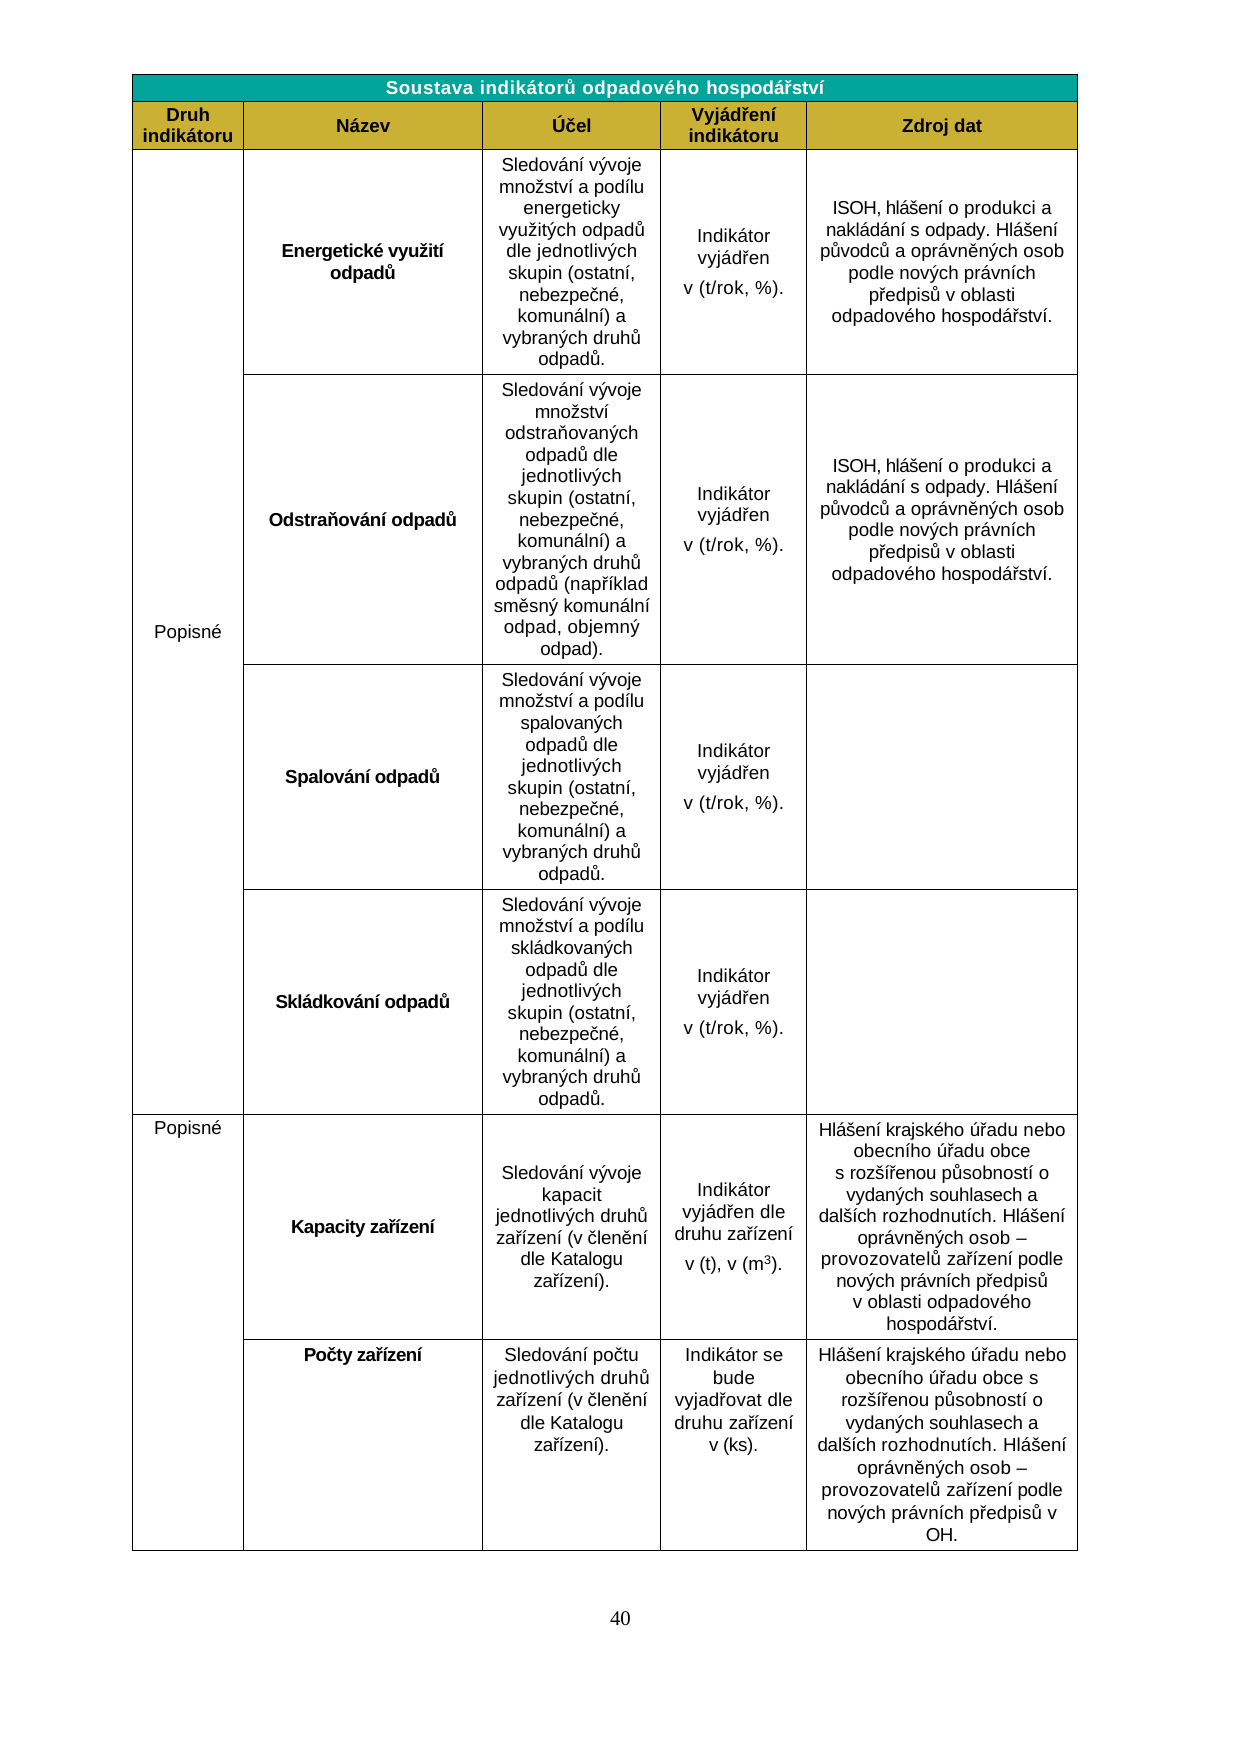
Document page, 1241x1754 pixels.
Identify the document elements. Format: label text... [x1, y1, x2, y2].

table_cell Kapacity zařízení [244, 1115, 482, 1338]
table_cell Skládkování odpadů [244, 890, 482, 1113]
table_cell Hlášení krajského úřadu nebo obecního úřadu obce s rozšířenou působností o vydaných souhlasech a dalších rozhodnutích. Hlášení oprávněných osob – provozovatelů zařízení podle nových právních předpisů v OH. [807, 1340, 1077, 1550]
table_cell ISOH, hlášení o produkci a nakládání s odpady. Hlášení původců a oprávněných osob podle nových právních předpisů v oblasti odpadového hospodářství. [807, 150, 1077, 374]
table_cell Sledování vývoje kapacit jednotlivých druhů zařízení (v členění dle Katalogu zařízení). [483, 1115, 660, 1338]
table_cell Indikátor vyjádřen dle druhu zařízení v (t), v (m3). [661, 1115, 806, 1338]
table_cell Sledování vývoje množství odstraňovaných odpadů dle jednotlivých skupin (ostatní, nebezpečné, komunální) a vybraných druhů odpadů (například směsný komunální odpad, objemný odpad). [483, 375, 660, 663]
table_cell Indikátor se bude vyjadřovat dle druhu zařízení v (ks). [661, 1340, 806, 1550]
table_cell Účel [483, 102, 660, 149]
table_header Soustava indikátorů odpadového hospodářství [133, 75, 1077, 101]
table_cell Název [244, 102, 482, 149]
table_cell Sledování vývoje množství a podílu skládkovaných odpadů dle jednotlivých skupin (ostatní, nebezpečné, komunální) a vybraných druhů odpadů. [483, 890, 660, 1113]
table_cell Odstraňování odpadů [244, 375, 482, 663]
table_cell Energetické využití odpadů [244, 150, 482, 374]
table_cell Indikátor vyjádřen v (t/rok, %). [661, 375, 806, 663]
table_cell Sledování vývoje množství a podílu energeticky využitých odpadů dle jednotlivých skupin (ostatní, nebezpečné, komunální) a vybraných druhů odpadů. [483, 150, 660, 374]
table_cell Popisné [133, 150, 243, 1113]
table_cell ISOH, hlášení o produkci a nakládání s odpady. Hlášení původců a oprávněných osob podle nových právních předpisů v oblasti odpadového hospodářství. [807, 375, 1077, 663]
table_cell Počty zařízení [244, 1340, 482, 1550]
table_cell Sledování vývoje množství a podílu spalovaných odpadů dle jednotlivých skupin (ostatní, nebezpečné, komunální) a vybraných druhů odpadů. [483, 665, 660, 888]
table_cell Druh indikátoru [133, 102, 243, 149]
table_cell [807, 890, 1077, 1113]
table_cell [807, 665, 1077, 888]
table_cell Zdroj dat [807, 102, 1077, 149]
table_cell Indikátor vyjádřen v (t/rok, %). [661, 890, 806, 1113]
table_cell Popisné [133, 1115, 243, 1550]
table_cell Spalování odpadů [244, 665, 482, 888]
table_cell Hlášení krajského úřadu nebo obecního úřadu obce s rozšířenou působností o vydaných souhlasech a dalších rozhodnutích. Hlášení oprávněných osob – provozovatelů zařízení podle nových právních předpisů v oblasti odpadového hospodářství. [807, 1115, 1077, 1338]
table_cell Sledování počtu jednotlivých druhů zařízení (v členění dle Katalogu zařízení). [483, 1340, 660, 1550]
table_cell Vyjádření indikátoru [661, 102, 806, 149]
table_cell Indikátor vyjádřen v (t/rok, %). [661, 665, 806, 888]
table_cell Indikátor vyjádřen v (t/rok, %). [661, 150, 806, 374]
